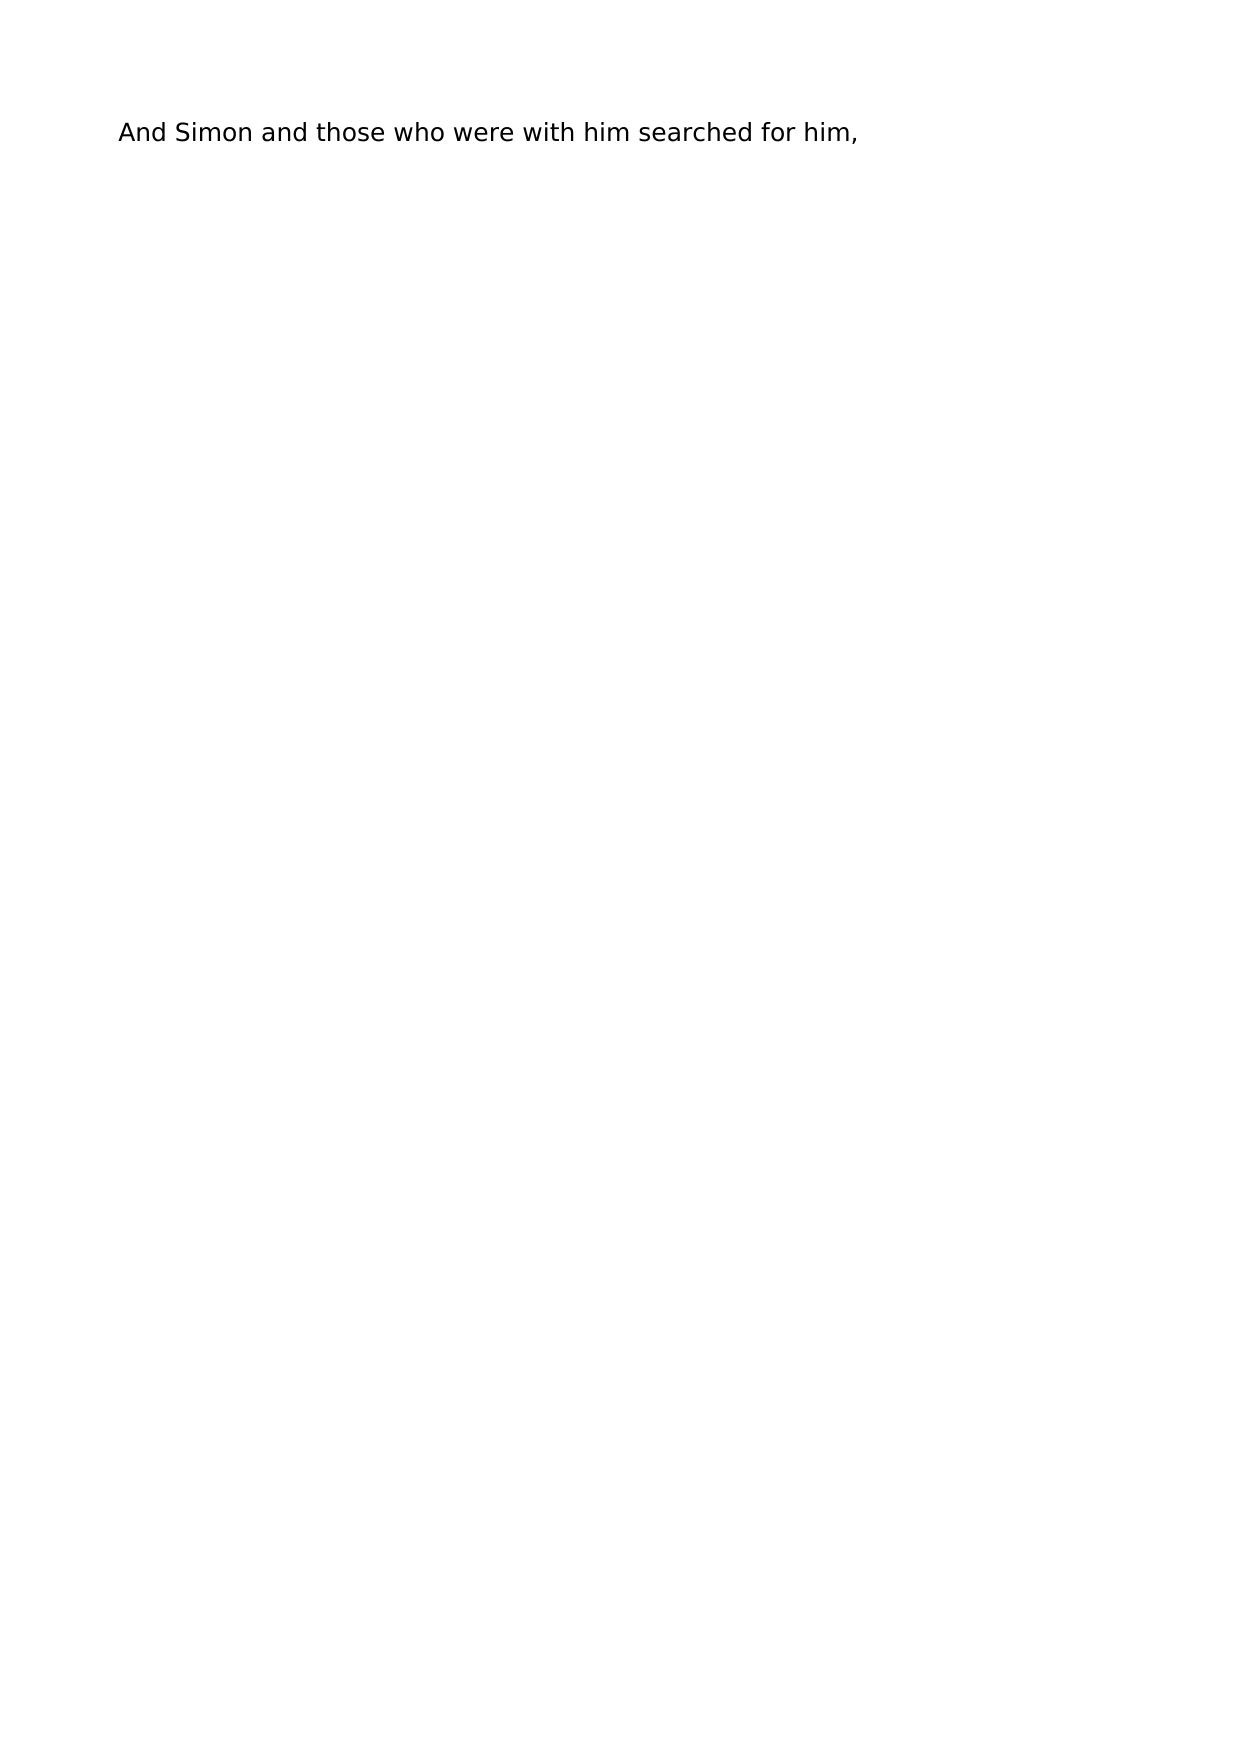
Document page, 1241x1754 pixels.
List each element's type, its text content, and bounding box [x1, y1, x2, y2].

text And Simon and those who were with him searched for him, [118, 118, 1122, 147]
